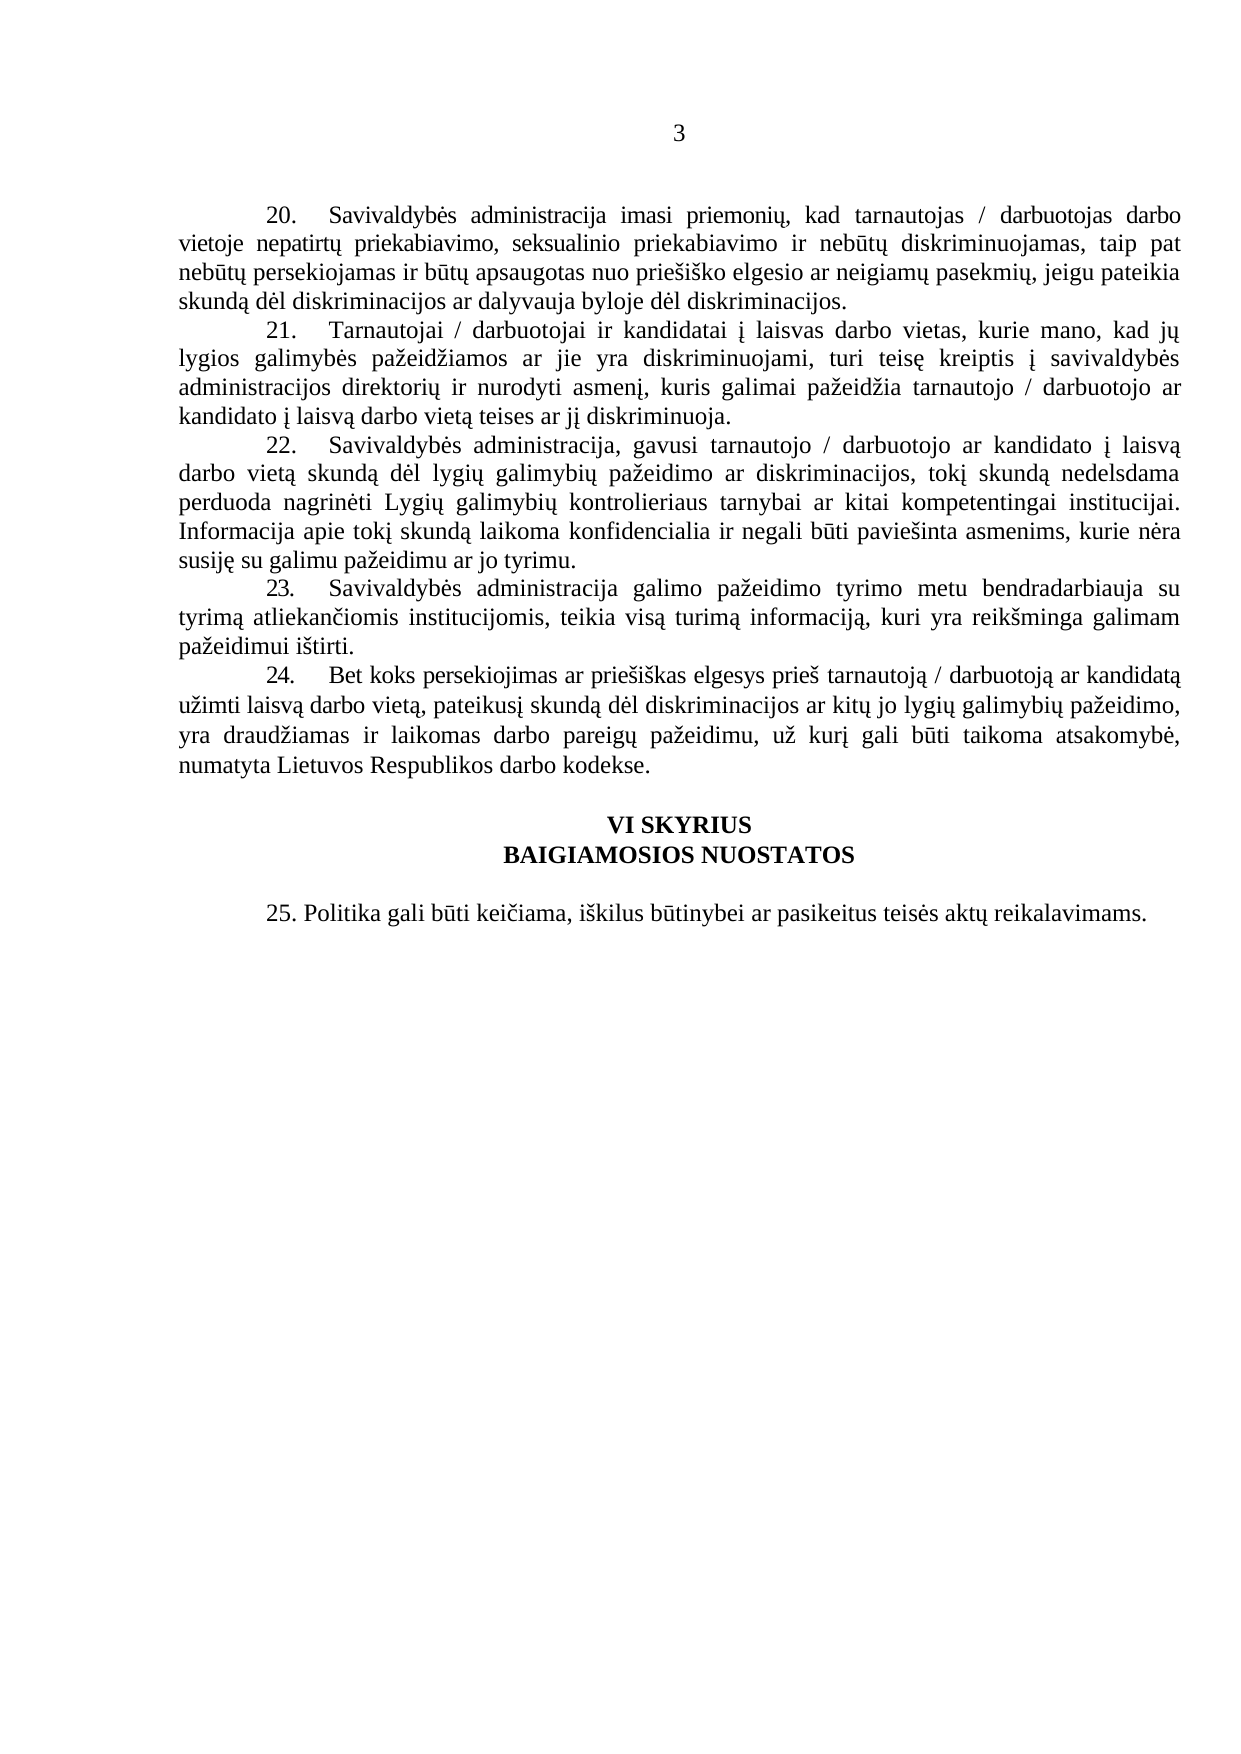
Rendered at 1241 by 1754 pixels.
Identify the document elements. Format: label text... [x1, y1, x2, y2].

text 25. Politika gali būti keičiama, iškilus būtinybei ar pasikeitus teisės aktų reikalavimams. [177, 898, 1181, 927]
text 20. Savivaldybės administracija imasi priemonių, kad tarnautojas / darbuotojas darbo vietoje nepatirtų priekabiavimo, seksualinio priekabiavimo ir nebūtų diskriminuojamas, taip pat nebūtų persekiojamas ir būtų apsaugotas nuo priešiško elgesio ar neigiamų pasekmių, jeigu pateikia skundą dėl diskriminacijos ar dalyvauja byloje dėl diskriminacijos. [178, 200, 1181, 315]
text BAIGIAMOSIOS NUOSTATOS [177, 840, 1181, 870]
text 21. Tarnautojai / darbuotojai ir kandidatai į laisvas darbo vietas, kurie mano, kad jų lygios galimybės pažeidžiamos ar jie yra diskriminuojami, turi teisę kreiptis į savivaldybės administracijos direktorių ir nurodyti asmenį, kuris galimai pažeidžia tarnautojo / darbuotojo ar kandidato į laisvą darbo vietą teises ar jį diskriminuoja. [178, 315, 1181, 430]
text VI SKYRIUS [177, 810, 1181, 840]
text 24. Bet koks persekiojimas ar priešiškas elgesys prieš tarnautoją / darbuotoją ar kandidatą užimti laisvą darbo vietą, pateikusį skundą dėl diskriminacijos ar kitų jo lygių galimybių pažeidimo, yra draudžiamas ir laikomas darbo pareigų pažeidimu, už kurį gali būti taikoma atsakomybė, numatyta Lietuvos Respublikos darbo kodekse. [178, 660, 1181, 780]
text 22. Savivaldybės administracija, gavusi tarnautojo / darbuotojo ar kandidato į laisvą darbo vietą skundą dėl lygių galimybių pažeidimo ar diskriminacijos, tokį skundą nedelsdama perduoda nagrinėti Lygių galimybių kontrolieriaus tarnybai ar kitai kompetentingai institucijai. Informacija apie tokį skundą laikoma konfidencialia ir negali būti paviešinta asmenims, kurie nėra susiję su galimu pažeidimu ar jo tyrimu. [178, 430, 1181, 573]
text 23. Savivaldybės administracija galimo pažeidimo tyrimo metu bendradarbiauja su tyrimą atliekančiomis institucijomis, teikia visą turimą informaciją, kuri yra reikšminga galimam pažeidimui ištirti. [178, 573, 1181, 660]
